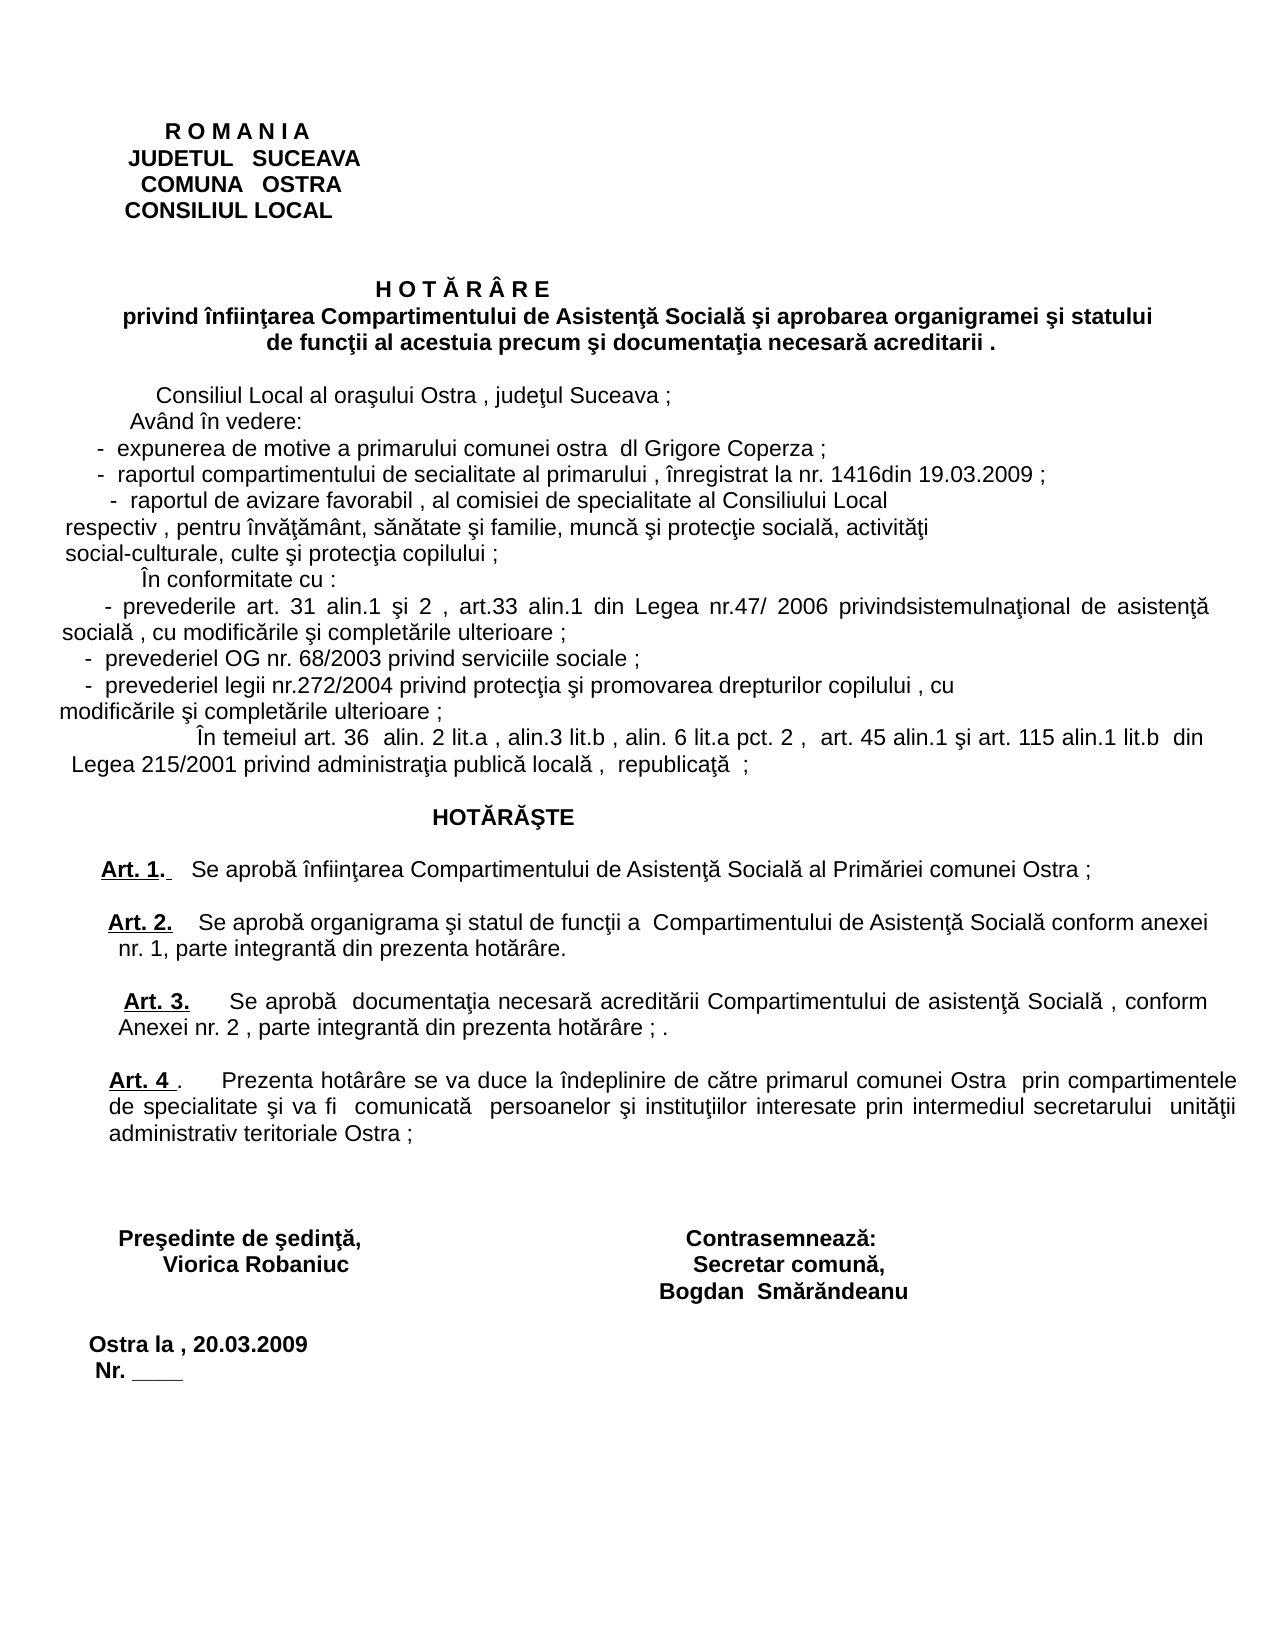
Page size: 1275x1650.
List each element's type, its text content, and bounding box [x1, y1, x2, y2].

text - prevederiel legii nr.272/2004 privind protecţia şi promovarea drepturilor copilului , cu [34, 672, 1210, 698]
text Art. 3. Se aprobă documentaţia necesară acreditării Compartimentului de asistenţă Socială , conform Anexei nr. 2 , parte integrantă din prezenta hotărâre ; . [43, 988, 1210, 1041]
text modificările şi completările ulterioare ; [34, 698, 1210, 724]
text social-culturale, culte şi protecţia copilului ; [52, 540, 1210, 566]
text În temeiul art. 36 alin. 2 lit.a , alin.3 lit.b , alin. 6 lit.a pct. 2 , art. 45 alin.1 şi art. 115 alin.1 lit.b din Legea 215/2001 privind administraţia publică locală , republicaţă ; [71, 724, 1210, 777]
text Art. 2. Se aprobă organigrama şi statul de funcţii a Compartimentului de Asistenţă Socială conform anexei nr. 1, parte integrantă din prezenta hotărâre. [43, 909, 1210, 962]
text Consiliul Local al oraşului Ostra , judeţul Suceava ; [81, 382, 1210, 408]
text CONSILIUL LOCAL [74, 197, 1241, 224]
text - prevederiel OG nr. 68/2003 privind serviciile sociale ; [34, 645, 1210, 672]
subtitle HOTĂRĂŞTE [88, 803, 1275, 830]
text privind înfiinţarea Compartimentului de Asistenţă Socială şi aprobarea organigramei şi statului de funcţii al acestuia precum şi documentaţia necesară acreditarii . [118, 303, 1157, 355]
text - prevederile art. 31 alin.1 şi 2 , art.33 alin.1 din Legea nr.47/ 2006 privindsistemulnaţional de asistenţă socială , cu modificările şi completările ulterioare ; [62, 593, 1210, 645]
subtitle H O T Ă R Â R E [88, 276, 1275, 303]
text Ostra la , 20.03.2009 [88, 1331, 1238, 1357]
subtitle COMUNA OSTRA [109, 171, 1241, 197]
subtitle JUDETUL SUCEAVA [109, 144, 1241, 171]
text - expunerea de motive a primarului comunei ostra dl Grigore Coperza ; [71, 434, 1210, 461]
text În conformitate cu : [71, 566, 1210, 593]
text - raportul compartimentului de secialitate al primarului , înregistrat la nr. 1416din 19.03.2009 ; [52, 461, 1210, 487]
text - raportul de avizare favorabil , al comisiei de specialitate al Consiliului Local [52, 487, 1210, 513]
text respectiv , pentru învăţământ, sănătate şi familie, muncă şi protecţie socială, activităţi [52, 513, 1210, 540]
text Nr. ____ [88, 1357, 1238, 1383]
subtitle R O M A N I A [44, 118, 1157, 144]
text Având în vedere: [118, 408, 1210, 434]
text Art. 4 . Prezenta hotârâre se va duce la îndeplinire de către primarul comunei Ostra prin compartimentele de specialitate şi va fi comunicată persoanelor şi instituţiilor interesate prin intermediul secretarului unităţii administrativ teritoriale Ostra ; [109, 1067, 1238, 1146]
text Art. 1. Se aprobă înfiinţarea Compartimentului de Asistenţă Socială al Primăriei comunei Ostra ; [43, 856, 1210, 882]
text Viorica Robaniuc Secretar comună, [118, 1251, 1238, 1278]
text Bogdan Smărăndeanu [118, 1278, 1238, 1304]
text Preşedinte de şedinţă, Contrasemnează: [118, 1225, 1238, 1251]
